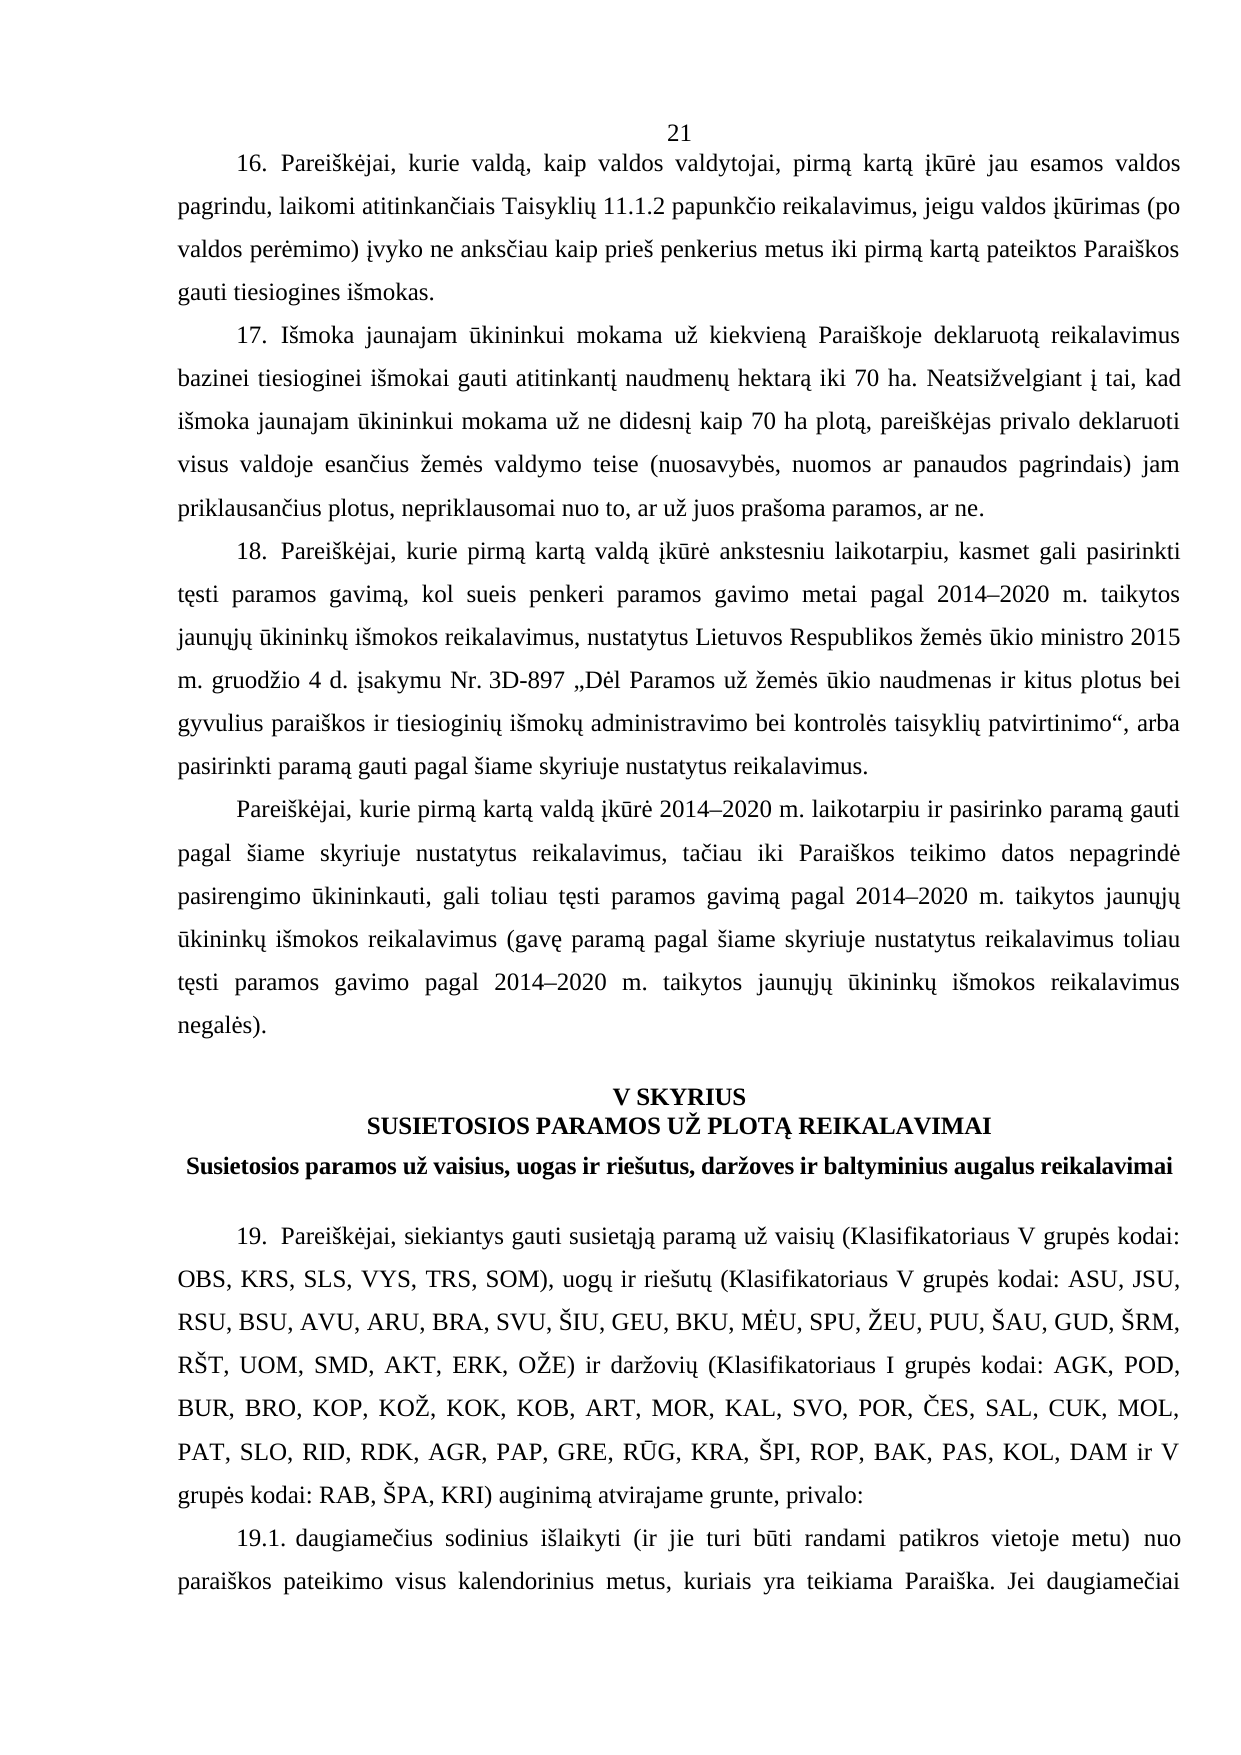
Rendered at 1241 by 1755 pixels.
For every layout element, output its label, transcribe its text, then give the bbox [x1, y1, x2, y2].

text 19. Pareiškėjai, siekiantys gauti susietąją paramą už vaisių (Klasifikatoriaus V grupės kodai: OBS, KRS, SLS, VYS, TRS, SOM), uogų ir riešutų (Klasifikatoriaus V grupės kodai: ASU, JSU, RSU, BSU, AVU, ARU, BRA, SVU, ŠIU, GEU, BKU, MĖU, SPU, ŽEU, PUU, ŠAU, GUD, ŠRM, RŠT, UOM, SMD, AKT, ERK, OŽE) ir daržovių (Klasifikatoriaus I grupės kodai: AGK, POD, BUR, BRO, KOP, KOŽ, KOK, KOB, ART, MOR, KAL, SVO, POR, ČES, SAL, CUK, MOL, PAT, SLO, RID, RDK, AGR, PAP, GRE, RŪG, KRA, ŠPI, ROP, BAK, PAS, KOL, DAM ir V grupės kodai: RAB, ŠPA, KRI) auginimą atvirajame grunte, privalo: [177, 1221, 1181, 1508]
text SUSIETOSIOS PARAMOS UŽ PLOTĄ REIKALAVIMAI [177, 1111, 1181, 1139]
text 19.1. daugiamečius sodinius išlaikyti (ir jie turi būti randami patikros vietoje metu) nuo paraiškos pateikimo visus kalendorinius metus, kuriais yra teikiama Paraiška. Jei daugiamečiai [177, 1523, 1181, 1595]
text 17. Išmoka jaunajam ūkininkui mokama už kiekvieną Paraiškoje deklaruotą reikalavimus bazinei tiesioginei išmokai gauti atitinkantį naudmenų hektarą iki 70 ha. Neatsižvelgiant į tai, kad išmoka jaunajam ūkininkui mokama už ne didesnį kaip 70 ha plotą, pareiškėjas privalo deklaruoti visus valdoje esančius žemės valdymo teise (nuosavybės, nuomos ar panaudos pagrindais) jam priklausančius plotus, nepriklausomai nuo to, ar už juos prašoma paramos, ar ne. [177, 320, 1181, 521]
text Pareiškėjai, kurie pirmą kartą valdą įkūrė 2014–2020 m. laikotarpiu ir pasirinko paramą gauti pagal šiame skyriuje nustatytus reikalavimus, tačiau iki Paraiškos teikimo datos nepagrindė pasirengimo ūkininkauti, gali toliau tęsti paramos gavimą pagal 2014–2020 m. taikytos jaunųjų ūkininkų išmokos reikalavimus (gavę paramą pagal šiame skyriuje nustatytus reikalavimus toliau tęsti paramos gavimo pagal 2014–2020 m. taikytos jaunųjų ūkininkų išmokos reikalavimus negalės). [177, 794, 1181, 1039]
text 16. Pareiškėjai, kurie valdą, kaip valdos valdytojai, pirmą kartą įkūrė jau esamos valdos pagrindu, laikomi atitinkančiais Taisyklių 11.1.2 papunkčio reikalavimus, jeigu valdos įkūrimas (po valdos perėmimo) įvyko ne anksčiau kaip prieš penkerius metus iki pirmą kartą pateiktos Paraiškos gauti tiesiogines išmokas. [177, 148, 1181, 306]
text V SKYRIUS [177, 1082, 1181, 1111]
text 18. Pareiškėjai, kurie pirmą kartą valdą įkūrė ankstesniu laikotarpiu, kasmet gali pasirinkti tęsti paramos gavimą, kol sueis penkeri paramos gavimo metai pagal 2014–2020 m. taikytos jaunųjų ūkininkų išmokos reikalavimus, nustatytus Lietuvos Respublikos žemės ūkio ministro 2015 m. gruodžio 4 d. įsakymu Nr. 3D-897 „Dėl Paramos už žemės ūkio naudmenas ir kitus plotus bei gyvulius paraiškos ir tiesioginių išmokų administravimo bei kontrolės taisyklių patvirtinimo“, arba pasirinkti paramą gauti pagal šiame skyriuje nustatytus reikalavimus. [177, 536, 1181, 780]
text Susietosios paramos už vaisius, uogas ir riešutus, daržoves ir baltyminius augalus reikalavimai [177, 1151, 1181, 1180]
